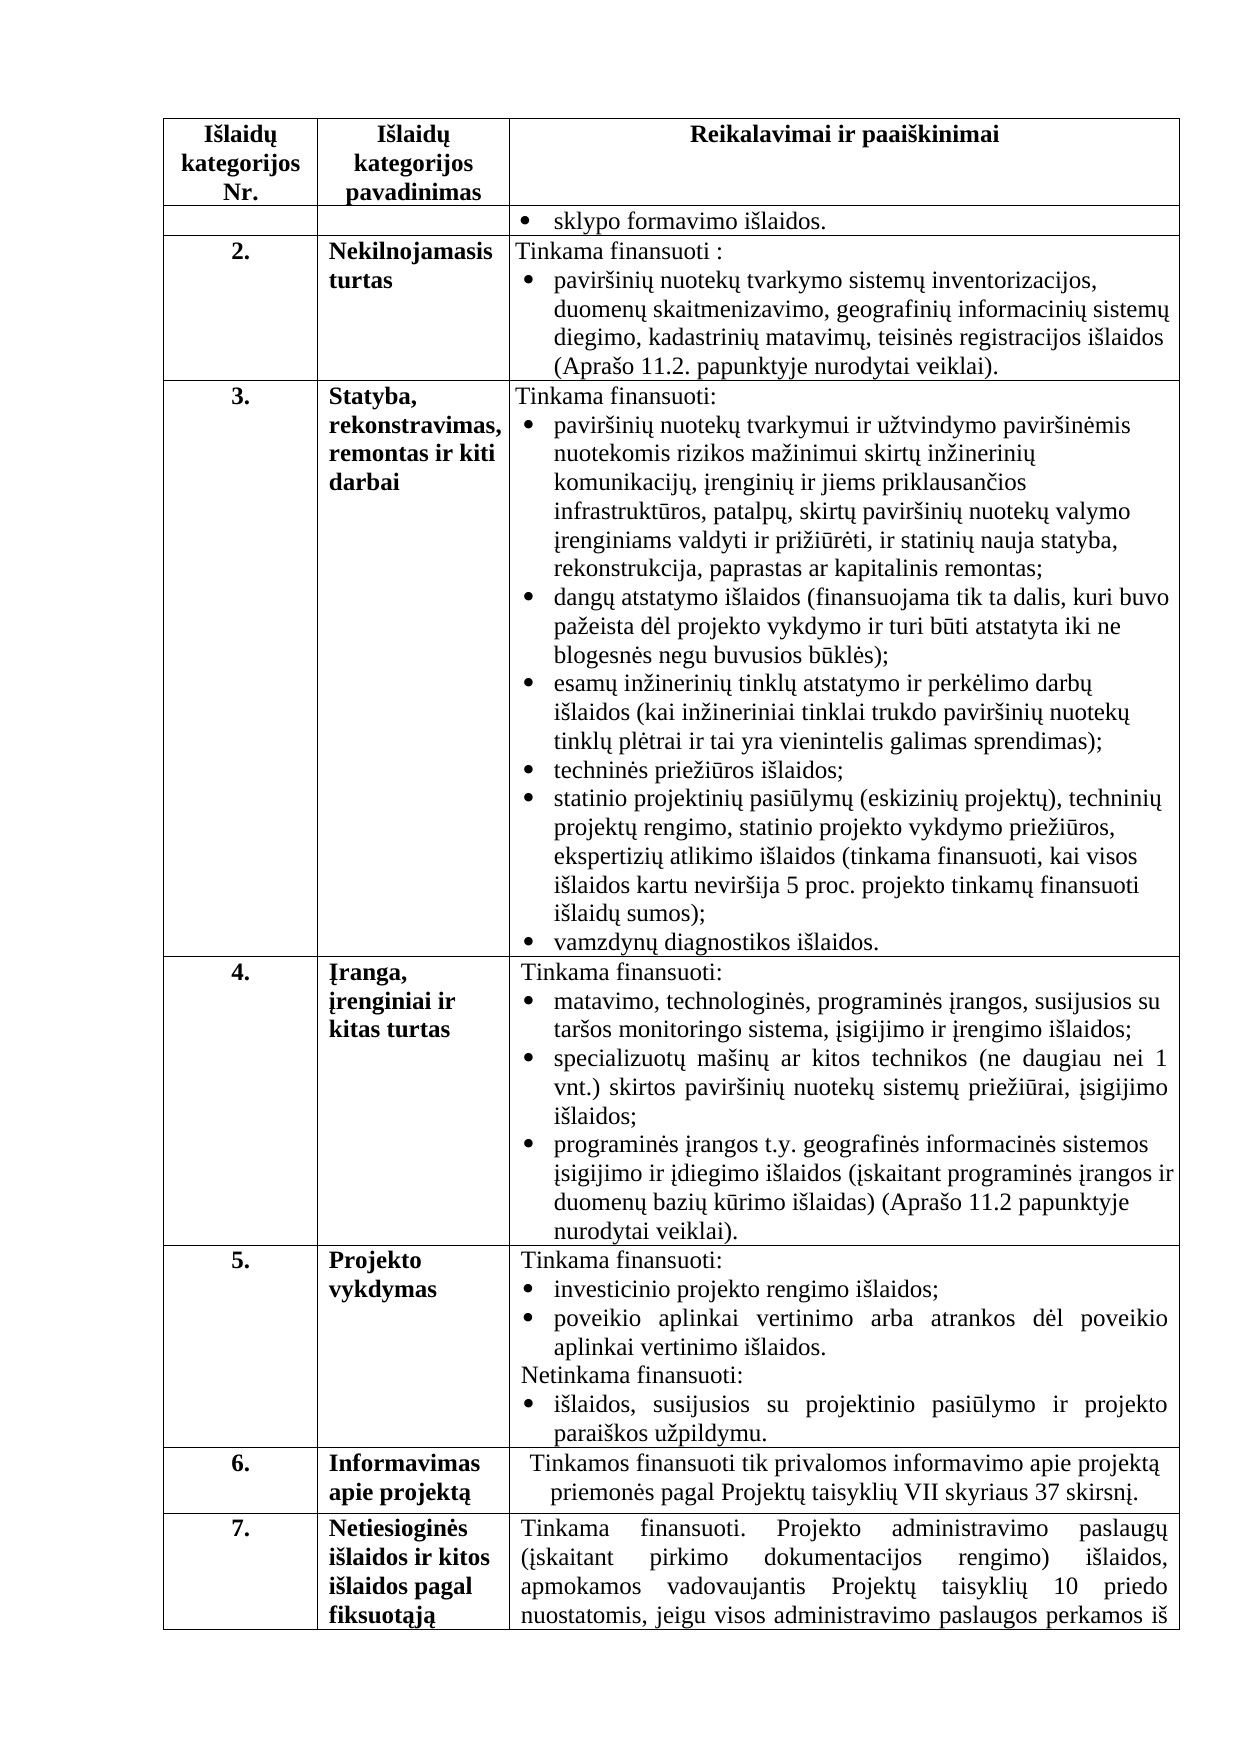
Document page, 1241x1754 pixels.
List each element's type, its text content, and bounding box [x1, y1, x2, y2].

table_header Išlaidų kategorijos pavadinimas [318, 119, 509, 205]
table_cell Informavimas apie projektą [318, 1448, 509, 1512]
table_cell Tinkamos finansuoti tik privalomos informavimo apie projektą priemonės pagal Projektų taisyklių VII skyriaus 37 skirsnį. [510, 1448, 1179, 1512]
table_cell 7. [164, 1514, 317, 1628]
table_cell 3. [164, 381, 317, 956]
table_cell Nekilnojamasis turtas [318, 236, 509, 380]
table_cell 5. [164, 1246, 317, 1447]
table_cell Netiesioginės išlaidos ir kitos išlaidos pagal fiksuotąją [318, 1514, 509, 1628]
table_cell Įranga, įrenginiai ir kitas turtas [318, 957, 509, 1244]
table_cell Tinkama finansuoti:  investicinio projekto rengimo išlaidos;  poveikio aplinkai vertinimo arba atrankos dėl poveikio aplinkai vertinimo išlaidos. Netinkama finansuoti:  išlaidos, susijusios su projektinio pasiūlymo ir projekto paraiškos užpildymu. [510, 1246, 1179, 1447]
table_cell  sklypo formavimo išlaidos. [510, 206, 1179, 235]
table_cell Statyba, rekonstravimas, remontas ir kiti darbai [318, 381, 509, 956]
table_cell Tinkama finansuoti. Projekto administravimo paslaugų (įskaitant pirkimo dokumentacijos rengimo) išlaidos, apmokamos vadovaujantis Projektų taisyklių 10 priedo nuostatomis, jeigu visos administravimo paslaugos perkamos iš [510, 1514, 1179, 1628]
table_cell Projekto vykdymas [318, 1246, 509, 1447]
table_cell [318, 206, 509, 235]
table_cell 6. [164, 1448, 317, 1512]
table_header Išlaidų kategorijos Nr. [164, 119, 317, 205]
table_cell Tinkama finansuoti:  matavimo, technologinės, programinės įrangos, susijusios su taršos monitoringo sistema, įsigijimo ir įrengimo išlaidos;  specializuotų mašinų ar kitos technikos (ne daugiau nei 1 vnt.) skirtos paviršinių nuotekų sistemų priežiūrai, įsigijimo išlaidos;  programinės įrangos t.y. geografinės informacinės sistemos įsigijimo ir įdiegimo išlaidos (įskaitant programinės įrangos ir duomenų bazių kūrimo išlaidas) (Aprašo 11.2 papunktyje nurodytai veiklai). [510, 957, 1179, 1244]
table_cell [164, 206, 317, 235]
table_cell 4. [164, 957, 317, 1244]
table_header Reikalavimai ir paaiškinimai [510, 119, 1179, 205]
table_cell 2. [164, 236, 317, 380]
table_cell Tinkama finansuoti:  paviršinių nuotekų tvarkymui ir užtvindymo paviršinėmis nuotekomis rizikos mažinimui skirtų inžinerinių komunikacijų, įrenginių ir jiems priklausančios infrastruktūros, patalpų, skirtų paviršinių nuotekų valymo įrenginiams valdyti ir prižiūrėti, ir statinių nauja statyba, rekonstrukcija, paprastas ar kapitalinis remontas;  dangų atstatymo išlaidos (finansuojama tik ta dalis, kuri buvo pažeista dėl projekto vykdymo ir turi būti atstatyta iki ne blogesnės negu buvusios būklės);  esamų inžinerinių tinklų atstatymo ir perkėlimo darbų išlaidos (kai inžineriniai tinklai trukdo paviršinių nuotekų tinklų plėtrai ir tai yra vienintelis galimas sprendimas);  techninės priežiūros išlaidos;  statinio projektinių pasiūlymų (eskizinių projektų), techninių projektų rengimo, statinio projekto vykdymo priežiūros, ekspertizių atlikimo išlaidos (tinkama finansuoti, kai visos išlaidos kartu neviršija 5 proc. projekto tinkamų finansuoti išlaidų sumos);  vamzdynų diagnostikos išlaidos. [510, 381, 1179, 956]
table_cell Tinkama finansuoti :  paviršinių nuotekų tvarkymo sistemų inventorizacijos, duomenų skaitmenizavimo, geografinių informacinių sistemų diegimo, kadastrinių matavimų, teisinės registracijos išlaidos (Aprašo 11.2. papunktyje nurodytai veiklai). [510, 236, 1179, 380]
